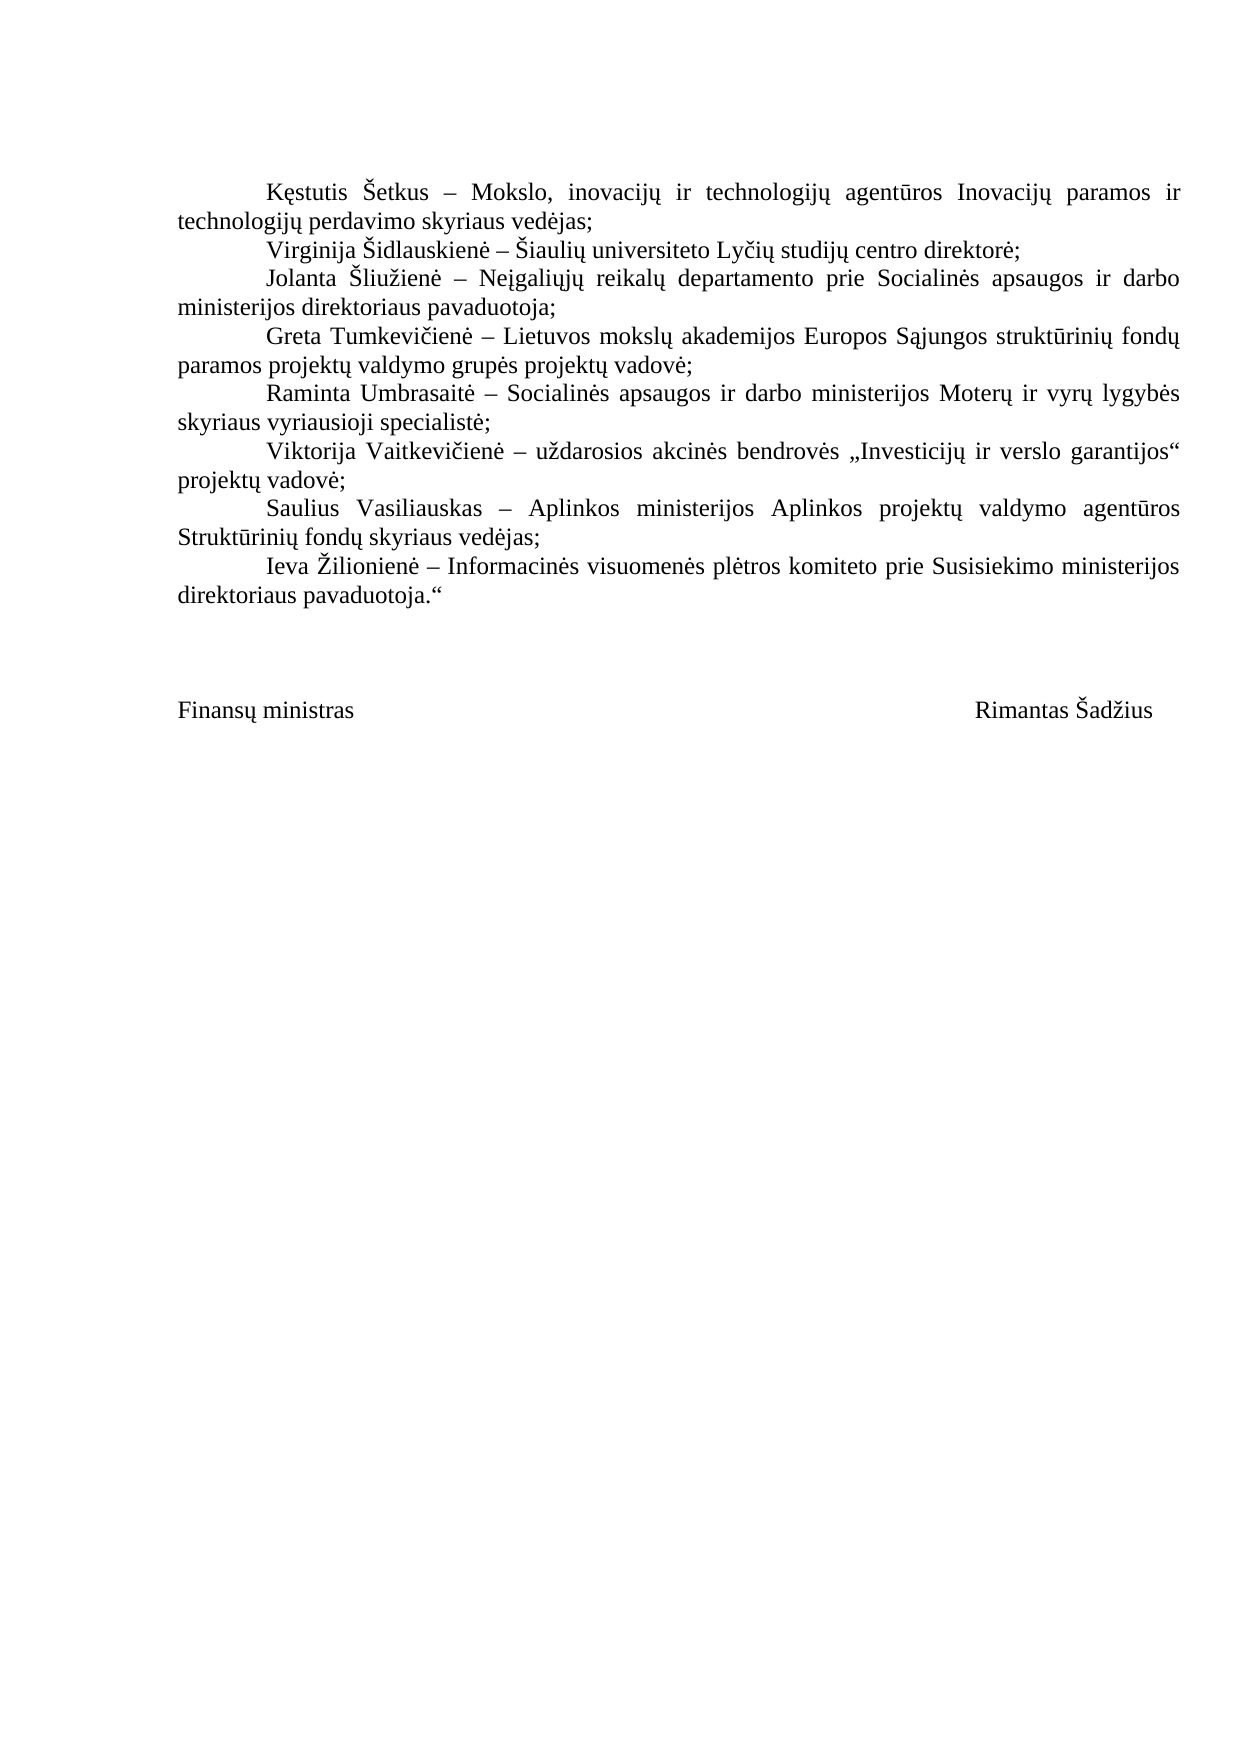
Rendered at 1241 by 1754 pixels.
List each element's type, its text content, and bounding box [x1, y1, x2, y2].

text Greta Tumkevičienė – Lietuvos mokslų akademijos Europos Sąjungos struktūrinių fondų paramos projektų valdymo grupės projektų vadovė; [177, 321, 1181, 378]
text Saulius Vasiliauskas – Aplinkos ministerijos Aplinkos projektų valdymo agentūros Struktūrinių fondų skyriaus vedėjas; [177, 493, 1181, 551]
text Viktorija Vaitkevičienė – uždarosios akcinės bendrovės „Investicijų ir verslo garantijos“ projektų vadovė; [177, 436, 1181, 493]
text Finansų ministras Rimantas Šadžius [177, 695, 1181, 723]
text Virginija Šidlauskienė – Šiaulių universiteto Lyčių studijų centro direktorė; [177, 235, 1181, 263]
text Kęstutis Šetkus – Mokslo, inovacijų ir technologijų agentūros Inovacijų paramos ir technologijų perdavimo skyriaus vedėjas; [177, 177, 1181, 235]
text Raminta Umbrasaitė – Socialinės apsaugos ir darbo ministerijos Moterų ir vyrų lygybės skyriaus vyriausioji specialistė; [177, 378, 1181, 436]
text Ieva Žilionienė – Informacinės visuomenės plėtros komiteto prie Susisiekimo ministerijos direktoriaus pavaduotoja.“ [177, 551, 1181, 608]
text Jolanta Šliužienė – Neįgaliųjų reikalų departamento prie Socialinės apsaugos ir darbo ministerijos direktoriaus pavaduotoja; [177, 263, 1181, 321]
